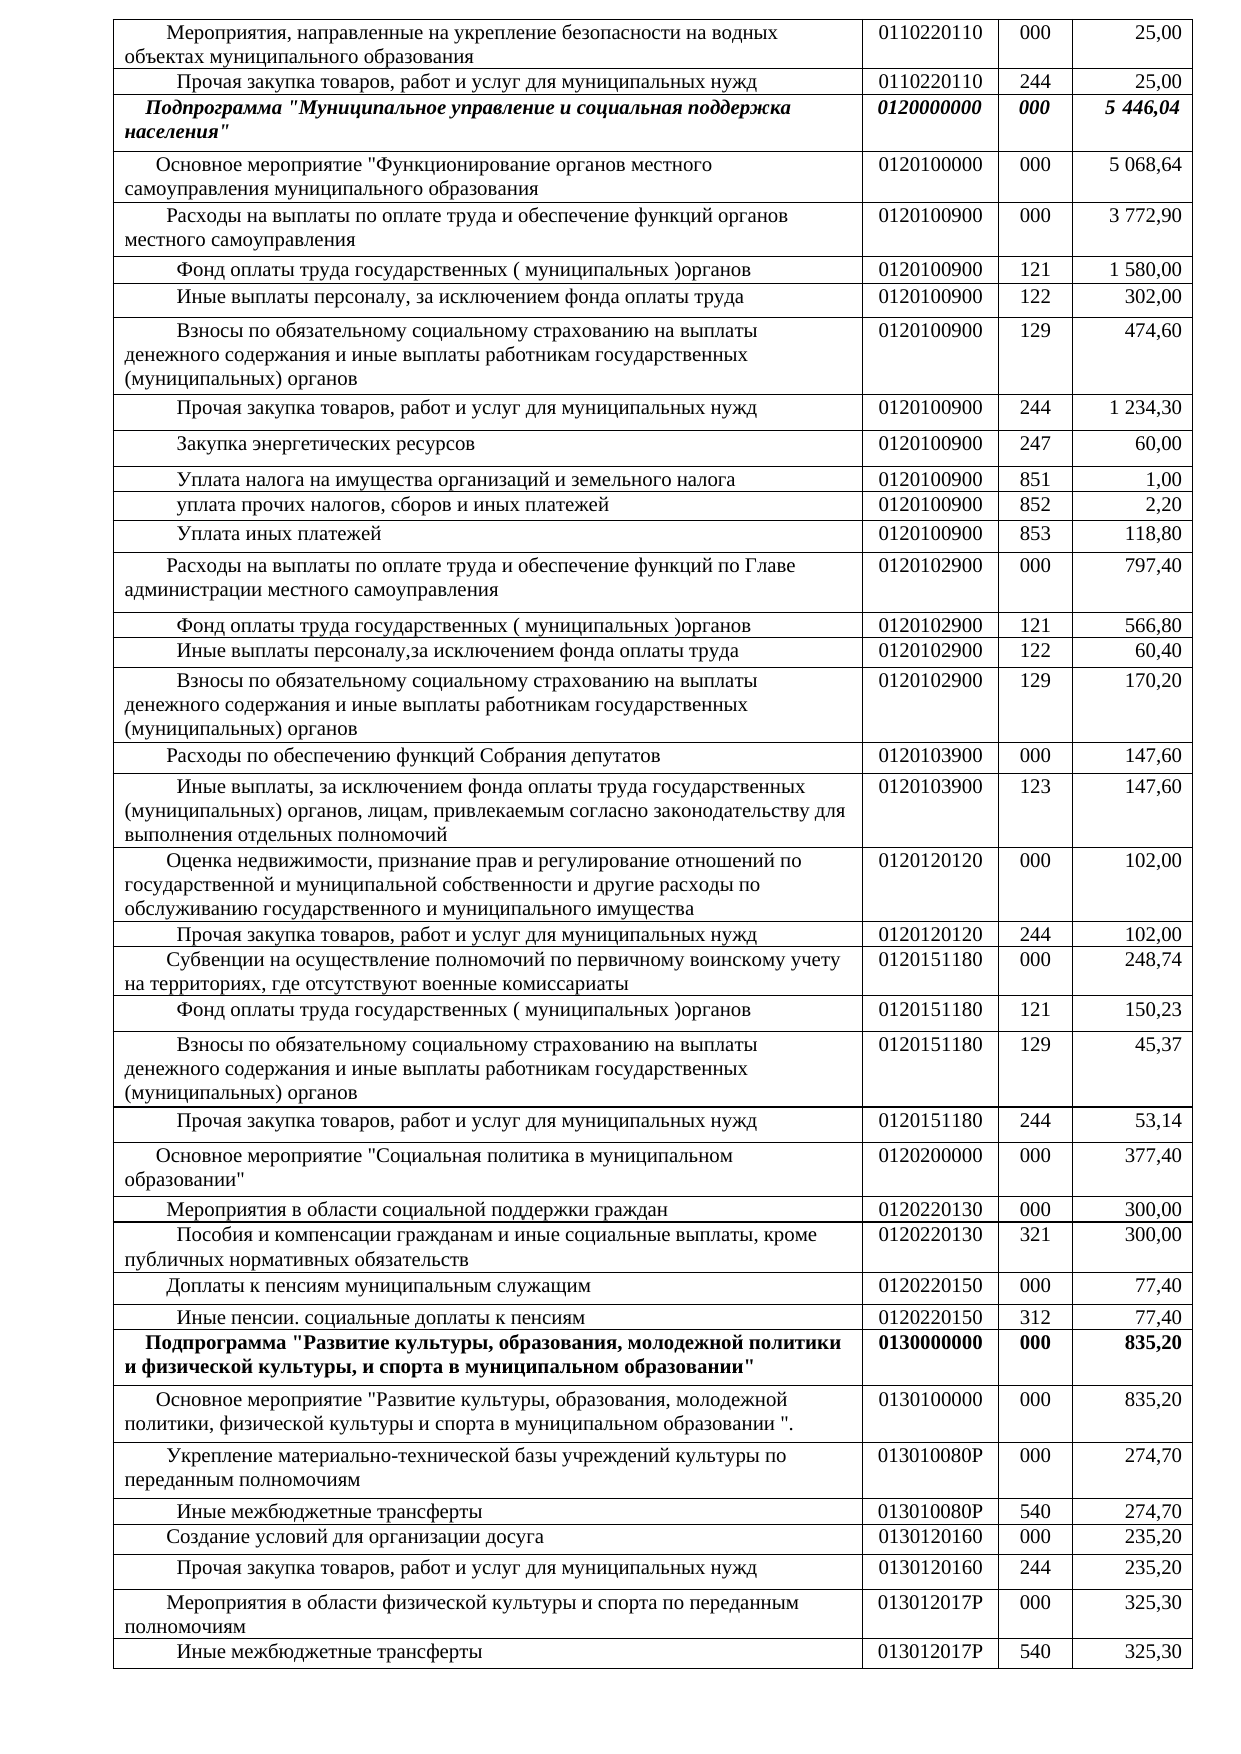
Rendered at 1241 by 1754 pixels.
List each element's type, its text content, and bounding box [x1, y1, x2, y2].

table_cell Фонд оплаты труда государственных ( муниципальных )органов [114, 613, 862, 637]
table_cell 3 772,90 [1073, 203, 1192, 256]
table_cell 797,40 [1073, 553, 1192, 612]
table_cell 121 [999, 257, 1072, 283]
table_cell Мероприятия в области физической культуры и спорта по переданным полномочиям [114, 1590, 862, 1638]
table_cell 244 [999, 395, 1072, 430]
table_cell Уплата иных платежей [114, 521, 862, 552]
table_cell 1,00 [1073, 467, 1192, 491]
table_cell 0120100900 [863, 467, 998, 491]
table_cell 013012017Р [863, 1639, 998, 1668]
table_cell Основное мероприятие "Развитие культуры, образования, молодежной политики, физической культуры и спорта в муниципальном образовании ". [114, 1386, 862, 1442]
table_cell Иные межбюджетные трансферты [114, 1639, 862, 1668]
table_cell 0120120120 [863, 848, 998, 921]
table_cell 540 [999, 1639, 1072, 1668]
table_cell 25,00 [1073, 69, 1192, 94]
table_cell 248,74 [1073, 947, 1192, 995]
table_cell 0120103900 [863, 774, 998, 847]
table_cell уплата прочих налогов, сборов и иных платежей [114, 492, 862, 520]
table_cell 121 [999, 996, 1072, 1031]
table_cell Уплата налога на имущества организаций и земельного налога [114, 467, 862, 491]
table_cell 0120103900 [863, 743, 998, 772]
table_cell Расходы на выплаты по оплате труда и обеспечение функций органов местного самоуправления [114, 203, 862, 256]
table_cell 235,20 [1073, 1525, 1192, 1554]
table_cell 5 446,04 [1073, 95, 1192, 151]
table_cell 013010080P [863, 1499, 998, 1523]
table_cell 300,00 [1073, 1197, 1192, 1221]
table_cell 000 [999, 203, 1072, 256]
table_cell 0120000000 [863, 95, 998, 151]
table_cell 118,80 [1073, 521, 1192, 552]
table_cell 300,00 [1073, 1223, 1192, 1272]
table_cell Фонд оплаты труда государственных ( муниципальных )органов [114, 257, 862, 283]
table_cell 000 [999, 20, 1072, 68]
table_cell Прочая закупка товаров, работ и услуг для муниципальных нужд [114, 1555, 862, 1589]
table_cell Взносы по обязательному социальному страхованию на выплаты денежного содержания и иные выплаты работникам государственных (муниципальных) органов [114, 668, 862, 742]
table_cell Субвенции на осуществление полномочий по первичному воинскому учету на территориях, где отсутствуют военные комиссариаты [114, 947, 862, 995]
table_cell Основное мероприятие "Функционирование органов местного самоуправления муниципального образования [114, 152, 862, 202]
table_cell Иные выплаты, за исключением фонда оплаты труда государственных (муниципальных) органов, лицам, привлекаемым согласно законодательству для выполнения отдельных полномочий [114, 774, 862, 847]
table_cell 302,00 [1073, 284, 1192, 317]
table_cell 147,60 [1073, 743, 1192, 772]
table_cell 0120151180 [863, 1032, 998, 1106]
table_cell 325,30 [1073, 1590, 1192, 1638]
table_cell 5 068,64 [1073, 152, 1192, 202]
table_cell 0120200000 [863, 1143, 998, 1196]
table_cell 0120100900 [863, 284, 998, 317]
table_cell 0120100900 [863, 521, 998, 552]
table_cell Расходы по обеспечению функций Собрания депутатов [114, 743, 862, 772]
table_cell 566,80 [1073, 613, 1192, 637]
table_cell 102,00 [1073, 848, 1192, 921]
table_cell 0120102900 [863, 638, 998, 667]
table_cell 129 [999, 668, 1072, 742]
table_cell Основное мероприятие "Социальная политика в муниципальном образовании" [114, 1143, 862, 1196]
table_cell 377,40 [1073, 1143, 1192, 1196]
table_cell Пособия и компенсации гражданам и иные социальные выплаты, кроме публичных нормативных обязательств [114, 1223, 862, 1272]
table_cell 147,60 [1073, 774, 1192, 847]
table_cell Прочая закупка товаров, работ и услуг для муниципальных нужд [114, 1108, 862, 1142]
table_cell Оценка недвижимости, признание прав и регулирование отношений по государственной и муниципальной собственности и другие расходы по обслуживанию государственного и муниципального имущества [114, 848, 862, 921]
table_cell 129 [999, 1032, 1072, 1106]
table_cell Иные межбюджетные трансферты [114, 1499, 862, 1523]
table_cell 247 [999, 431, 1072, 466]
table_cell 0120102900 [863, 553, 998, 612]
table_cell 000 [999, 95, 1072, 151]
table_cell 123 [999, 774, 1072, 847]
table_cell 121 [999, 613, 1072, 637]
table_cell 0120120120 [863, 922, 998, 946]
table_cell 2,20 [1073, 492, 1192, 520]
table_cell 150,23 [1073, 996, 1192, 1031]
table_cell Иные выплаты персоналу,за исключением фонда оплаты труда [114, 638, 862, 667]
table_cell 1 234,30 [1073, 395, 1192, 430]
table_cell 000 [999, 1443, 1072, 1498]
table_cell 0120100900 [863, 395, 998, 430]
table_cell 53,14 [1073, 1108, 1192, 1142]
table_cell 000 [999, 743, 1072, 772]
table_cell 0120100900 [863, 431, 998, 466]
table_cell 540 [999, 1499, 1072, 1523]
table_cell 244 [999, 1108, 1072, 1142]
table_cell 000 [999, 1386, 1072, 1442]
table_cell 25,00 [1073, 20, 1192, 68]
table_cell 0120100900 [863, 492, 998, 520]
table_cell 0120100900 [863, 203, 998, 256]
table_cell 235,20 [1073, 1555, 1192, 1589]
table_cell 244 [999, 922, 1072, 946]
table_cell 000 [999, 1330, 1072, 1385]
table_cell Иные пенсии. социальные доплаты к пенсиям [114, 1305, 862, 1329]
table_cell 0120220150 [863, 1305, 998, 1329]
table_cell 000 [999, 1590, 1072, 1638]
table_cell Расходы на выплаты по оплате труда и обеспечение функций по Главе администрации местного самоуправления [114, 553, 862, 612]
table_cell 274,70 [1073, 1499, 1192, 1523]
table_cell 0120102900 [863, 668, 998, 742]
table_cell Иные выплаты персоналу, за исключением фонда оплаты труда [114, 284, 862, 317]
table_cell 312 [999, 1305, 1072, 1329]
table_cell 013010080P [863, 1443, 998, 1498]
table_cell 0120100900 [863, 318, 998, 394]
table_cell 0120102900 [863, 613, 998, 637]
table_cell 000 [999, 553, 1072, 612]
table_cell Подпрограмма "Развитие культуры, образования, молодежной политики и физической культуры, и спорта в муниципальном образовании" [114, 1330, 862, 1385]
table_cell 0130120160 [863, 1525, 998, 1554]
table_cell 0120220130 [863, 1197, 998, 1221]
table_cell 013012017Р [863, 1590, 998, 1638]
table_cell Мероприятия в области социальной поддержки граждан [114, 1197, 862, 1221]
table_cell 77,40 [1073, 1305, 1192, 1329]
table_cell 835,20 [1073, 1330, 1192, 1385]
table_cell 45,37 [1073, 1032, 1192, 1106]
table_cell Прочая закупка товаров, работ и услуг для муниципальных нужд [114, 395, 862, 430]
table_cell 000 [999, 947, 1072, 995]
table_cell Фонд оплаты труда государственных ( муниципальных )органов [114, 996, 862, 1031]
table_cell 835,20 [1073, 1386, 1192, 1442]
table_cell 0110220110 [863, 20, 998, 68]
table_cell 60,40 [1073, 638, 1192, 667]
table_cell Закупка энергетических ресурсов [114, 431, 862, 466]
table_cell 853 [999, 521, 1072, 552]
table_cell 0120220150 [863, 1273, 998, 1304]
table_cell 851 [999, 467, 1072, 491]
table_cell 474,60 [1073, 318, 1192, 394]
table_cell 0130000000 [863, 1330, 998, 1385]
table_cell 244 [999, 69, 1072, 94]
table_cell Создание условий для организации досуга [114, 1525, 862, 1554]
table_cell 000 [999, 1143, 1072, 1196]
table_cell 122 [999, 284, 1072, 317]
table_cell 1 580,00 [1073, 257, 1192, 283]
table_cell 170,20 [1073, 668, 1192, 742]
table_cell 000 [999, 1273, 1072, 1304]
table_cell 274,70 [1073, 1443, 1192, 1498]
table_cell 0130120160 [863, 1555, 998, 1589]
table_cell 000 [999, 1197, 1072, 1221]
table_cell 0130100000 [863, 1386, 998, 1442]
table_cell 0120151180 [863, 1108, 998, 1142]
table_cell 60,00 [1073, 431, 1192, 466]
table_cell 129 [999, 318, 1072, 394]
table_cell 000 [999, 848, 1072, 921]
table_cell 77,40 [1073, 1273, 1192, 1304]
table_cell 244 [999, 1555, 1072, 1589]
table_cell 0120100000 [863, 152, 998, 202]
table_cell 122 [999, 638, 1072, 667]
table_cell Подпрограмма "Муниципальное управление и социальная поддержка населения" [114, 95, 862, 151]
table_cell Взносы по обязательному социальному страхованию на выплаты денежного содержания и иные выплаты работникам государственных (муниципальных) органов [114, 318, 862, 394]
table_cell 852 [999, 492, 1072, 520]
table_cell 325,30 [1073, 1639, 1192, 1668]
table_cell 000 [999, 152, 1072, 202]
table_cell 0110220110 [863, 69, 998, 94]
table_cell Доплаты к пенсиям муниципальным служащим [114, 1273, 862, 1304]
table_cell 0120151180 [863, 947, 998, 995]
table_cell Прочая закупка товаров, работ и услуг для муниципальных нужд [114, 69, 862, 94]
table_cell 321 [999, 1223, 1072, 1272]
table_cell 0120151180 [863, 996, 998, 1031]
table_cell Мероприятия, направленные на укрепление безопасности на водных объектах муниципального образования [114, 20, 862, 68]
table_cell 0120100900 [863, 257, 998, 283]
table_cell Укрепление материально-технической базы учреждений культуры по переданным полномочиям [114, 1443, 862, 1498]
table_cell Прочая закупка товаров, работ и услуг для муниципальных нужд [114, 922, 862, 946]
table_cell Взносы по обязательному социальному страхованию на выплаты денежного содержания и иные выплаты работникам государственных (муниципальных) органов [114, 1032, 862, 1106]
table_cell 102,00 [1073, 922, 1192, 946]
table_cell 000 [999, 1525, 1072, 1554]
table_cell 0120220130 [863, 1223, 998, 1272]
